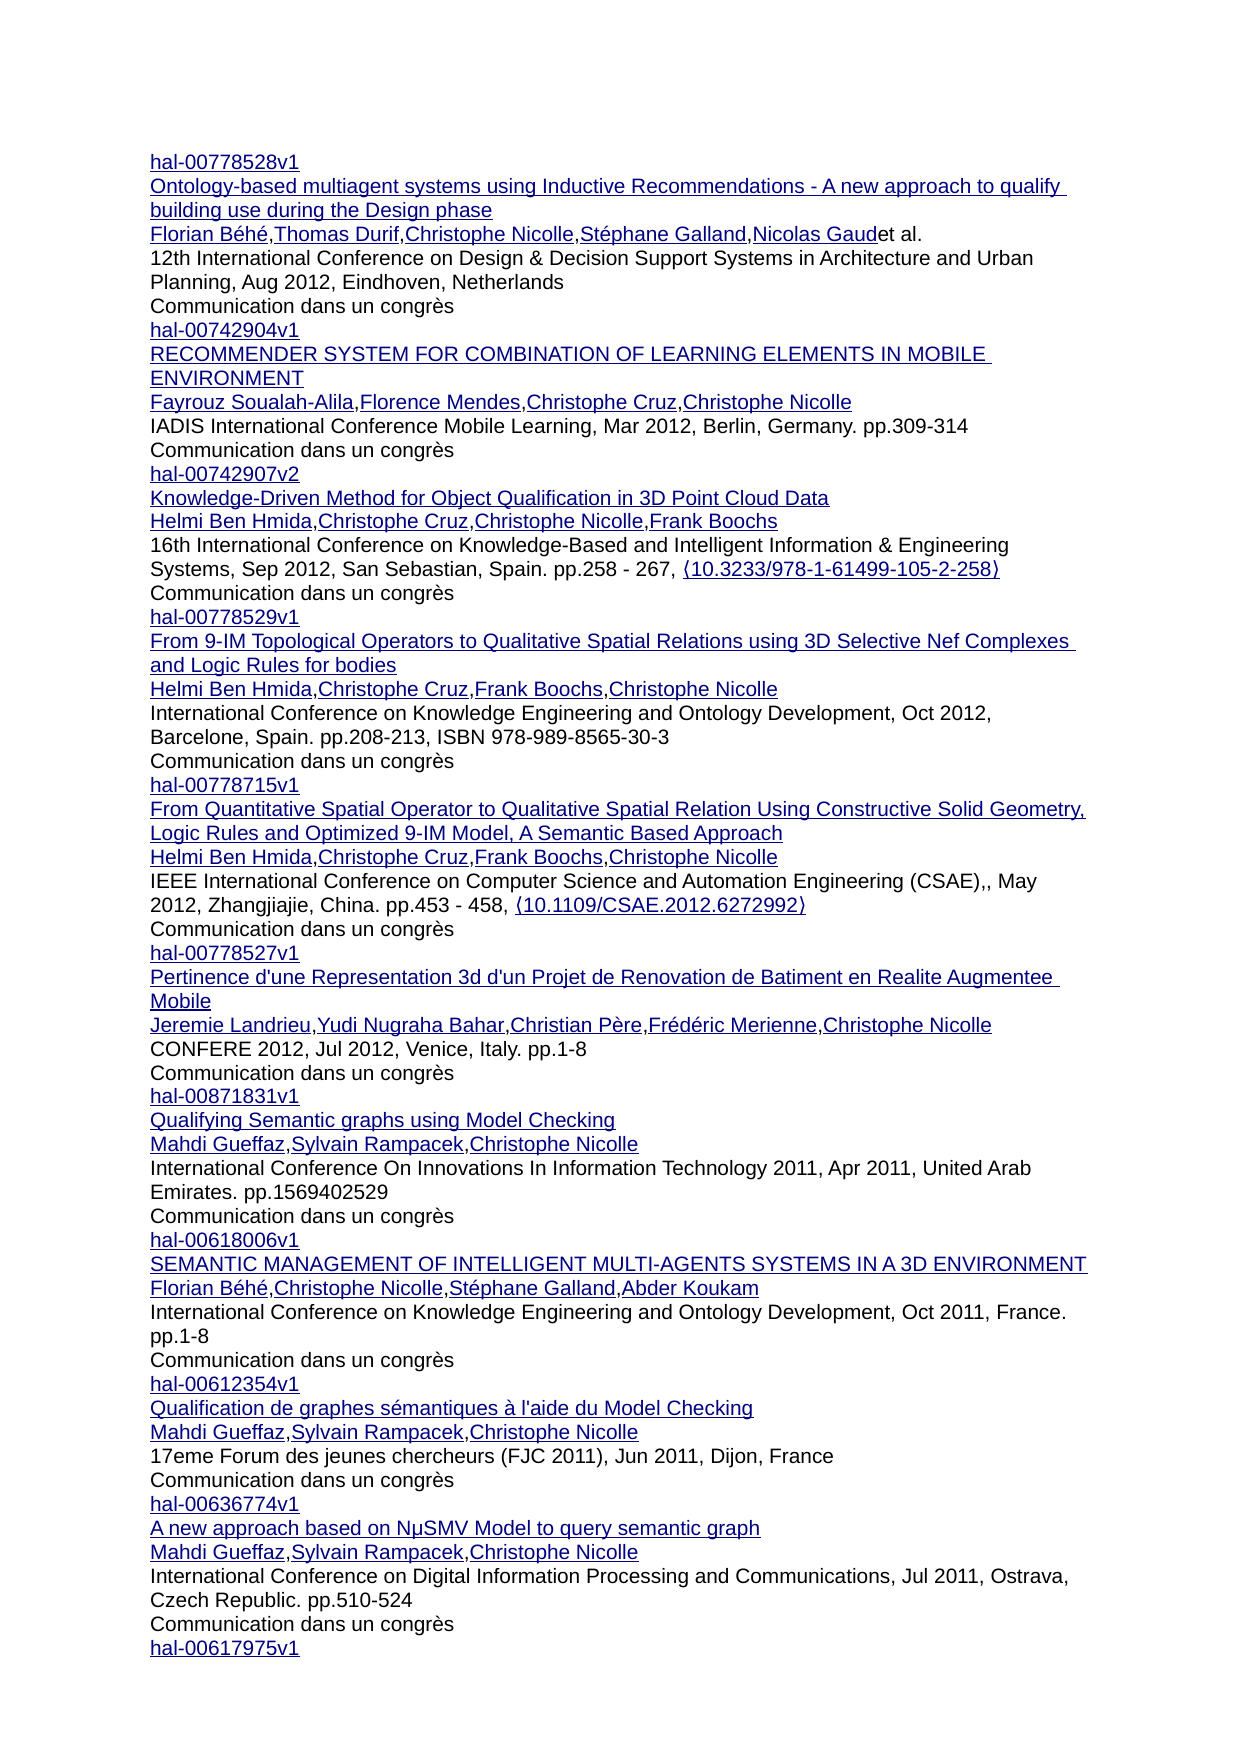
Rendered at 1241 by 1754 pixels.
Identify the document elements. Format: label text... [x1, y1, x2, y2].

table_cell Qualification de graphes sémantiques à l'aide du Model Checking Mahdi Gueffaz,Sylvain Rampacek,Christophe Nicolle 17eme Forum des jeunes chercheurs (FJC 2011), Jun 2011, Dijon, France Communication dans un congrès hal-00636774v1 [150, 1396, 1090, 1516]
table_cell From 9-IM Topological Operators to Qualitative Spatial Relations using 3D Selective Nef Complexes and Logic Rules for bodies Helmi Ben Hmida,Christophe Cruz,Frank Boochs,Christophe Nicolle International Conference on Knowledge Engineering and Ontology Development, Oct 2012, Barcelone, Spain. pp.208-213, ISBN 978-989-8565-30-3 Communication dans un congrès hal-00778715v1 [150, 629, 1090, 797]
table_cell Ontology-based multiagent systems using Inductive Recommendations - A new approach to qualify building use during the Design phase Florian Béhé,Thomas Durif,Christophe Nicolle,Stéphane Galland,Nicolas Gaudet al. 12th International Conference on Design & Decision Support Systems in Architecture and Urban Planning, Aug 2012, Eindhoven, Netherlands Communication dans un congrès hal-00742904v1 [150, 174, 1090, 342]
table_cell hal-00778528v1 [150, 150, 1090, 174]
table_cell RECOMMENDER SYSTEM FOR COMBINATION OF LEARNING ELEMENTS IN MOBILE ENVIRONMENT Fayrouz Soualah-Alila,Florence Mendes,Christophe Cruz,Christophe Nicolle IADIS International Conference Mobile Learning, Mar 2012, Berlin, Germany. pp.309-314 Communication dans un congrès hal-00742907v2 [150, 342, 1090, 485]
table_cell A new approach based on NμSMV Model to query semantic graph Mahdi Gueffaz,Sylvain Rampacek,Christophe Nicolle International Conference on Digital Information Processing and Communications, Jul 2011, Ostrava, Czech Republic. pp.510-524 Communication dans un congrès hal-00617975v1 [150, 1516, 1090, 1659]
table_cell From Quantitative Spatial Operator to Qualitative Spatial Relation Using Constructive Solid Geometry, Logic Rules and Optimized 9-IM Model, A Semantic Based Approach Helmi Ben Hmida,Christophe Cruz,Frank Boochs,Christophe Nicolle IEEE International Conference on Computer Science and Automation Engineering (CSAE),, May 2012, Zhangjiajie, China. pp.453 - 458, ⟨10.1109/CSAE.2012.6272992⟩ Communication dans un congrès hal-00778527v1 [150, 797, 1090, 964]
table_cell Knowledge-Driven Method for Object Qualification in 3D Point Cloud Data Helmi Ben Hmida,Christophe Cruz,Christophe Nicolle,Frank Boochs 16th International Conference on Knowledge-Based and Intelligent Information & Engineering Systems, Sep 2012, San Sebastian, Spain. pp.258 - 267, ⟨10.3233/978-1-61499-105-2-258⟩ Communication dans un congrès hal-00778529v1 [150, 485, 1090, 629]
table_cell SEMANTIC MANAGEMENT OF INTELLIGENT MULTI-AGENTS SYSTEMS IN A 3D ENVIRONMENT Florian Béhé,Christophe Nicolle,Stéphane Galland,Abder Koukam International Conference on Knowledge Engineering and Ontology Development, Oct 2011, France. pp.1-8 Communication dans un congrès hal-00612354v1 [150, 1252, 1090, 1396]
table_cell Qualifying Semantic graphs using Model Checking Mahdi Gueffaz,Sylvain Rampacek,Christophe Nicolle International Conference On Innovations In Information Technology 2011, Apr 2011, United Arab Emirates. pp.1569402529 Communication dans un congrès hal-00618006v1 [150, 1108, 1090, 1252]
table_cell Pertinence d'une Representation 3d d'un Projet de Renovation de Batiment en Realite Augmentee Mobile Jeremie Landrieu,Yudi Nugraha Bahar,Christian Père,Frédéric Merienne,Christophe Nicolle CONFERE 2012, Jul 2012, Venice, Italy. pp.1-8 Communication dans un congrès hal-00871831v1 [150, 965, 1090, 1108]
